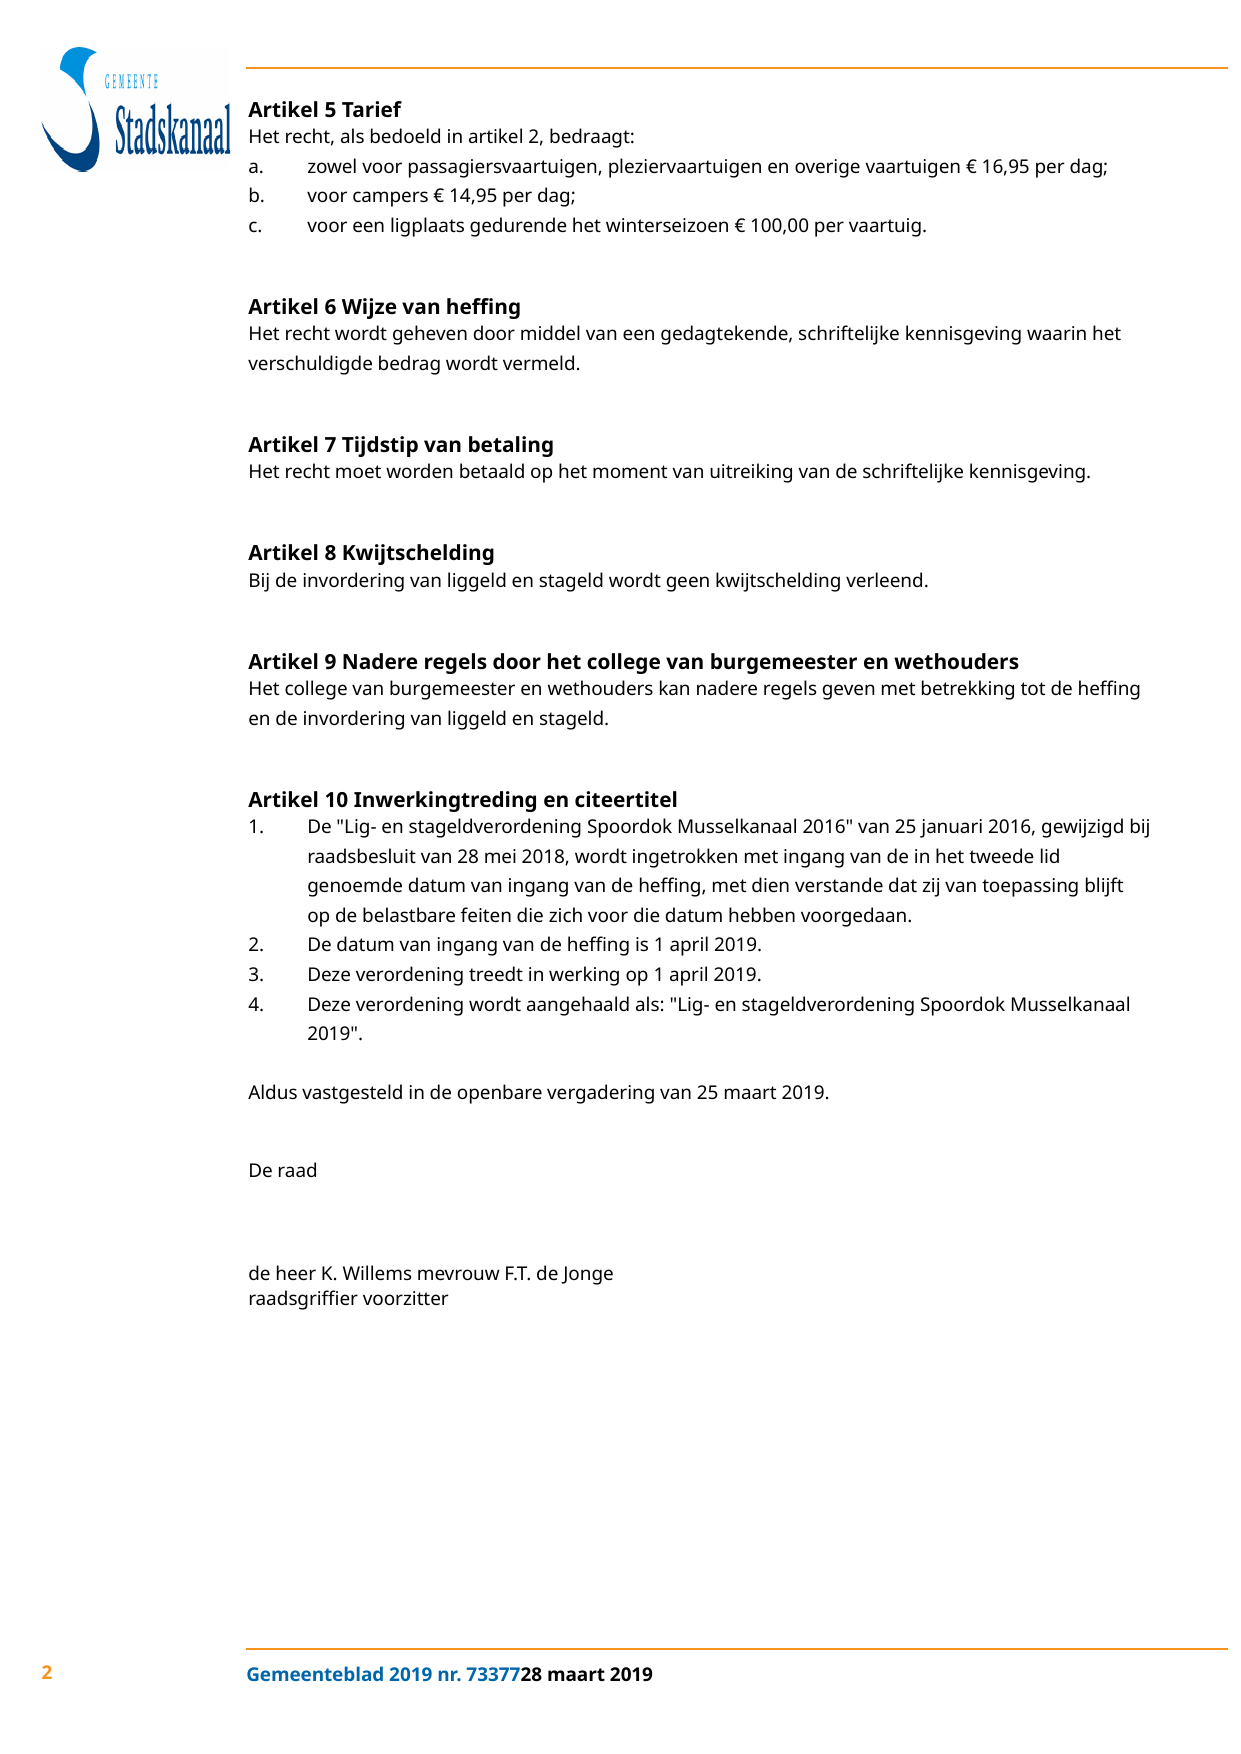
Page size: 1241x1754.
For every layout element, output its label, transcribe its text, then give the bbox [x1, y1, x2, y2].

list Deze verordening treedt in werking op 1 april 2019. [248, 961, 1152, 987]
text Artikel 5 Tarief [248, 95, 1152, 123]
text raadsgriffier voorzitter [248, 1285, 1152, 1311]
text De raad [248, 1157, 1152, 1182]
text Bij de invordering van liggeld en stageld wordt geen kwijtschelding verleend. [248, 567, 1152, 593]
text Artikel 8 Kwijtschelding [248, 538, 1152, 567]
text Het recht moet worden betaald op het moment van uitreiking van de schriftelijke kennisgeving. [248, 458, 1152, 484]
text Aldus vastgesteld in de openbare vergadering van 25 maart 2019. [248, 1079, 1152, 1105]
text Artikel 10 Inwerkingtreding en citeertitel [248, 785, 1152, 813]
list voor een ligplaats gedurende het winterseizoen € 100,00 per vaartuig. [248, 212, 1152, 238]
text de heer K. Willems mevrouw F.T. de Jonge [248, 1260, 1152, 1285]
text Het recht, als bedoeld in artikel 2, bedraagt: [248, 123, 1152, 149]
list De "Lig- en stageldverordening Spoordok Musselkanaal 2016" van 25 januari 2016, gewijzigd bij raadsbesluit van 28 mei 2018, wordt ingetrokken met ingang van de in het tweede lid genoemde datum van ingang van de heffing, met dien verstande dat zij van toepassing blijft op de belastbare feiten die zich voor die datum hebben voorgedaan. [248, 813, 1152, 928]
list voor campers € 14,95 per dag; [248, 182, 1152, 208]
text Artikel 9 Nadere regels door het college van burgemeester en wethouders [248, 647, 1152, 675]
list zowel voor passagiersvaartuigen, pleziervaartuigen en overige vaartuigen € 16,95 per dag; [248, 153, 1152, 178]
list De datum van ingang van de heffing is 1 april 2019. [248, 932, 1152, 957]
text Artikel 7 Tijdstip van betaling [248, 430, 1152, 458]
picture [41, 47, 231, 172]
text Artikel 6 Wijze van heffing [248, 292, 1152, 320]
text Het recht wordt geheven door middel van een gedagtekende, schriftelijke kennisgeving waarin het verschuldigde bedrag wordt vermeld. [248, 320, 1152, 376]
list Deze verordening wordt aangehaald als: "Lig- en stageldverordening Spoordok Musselkanaal 2019". [248, 991, 1152, 1046]
text Het college van burgemeester en wethouders kan nadere regels geven met betrekking tot de heffing en de invordering van liggeld en stageld. [248, 675, 1152, 731]
